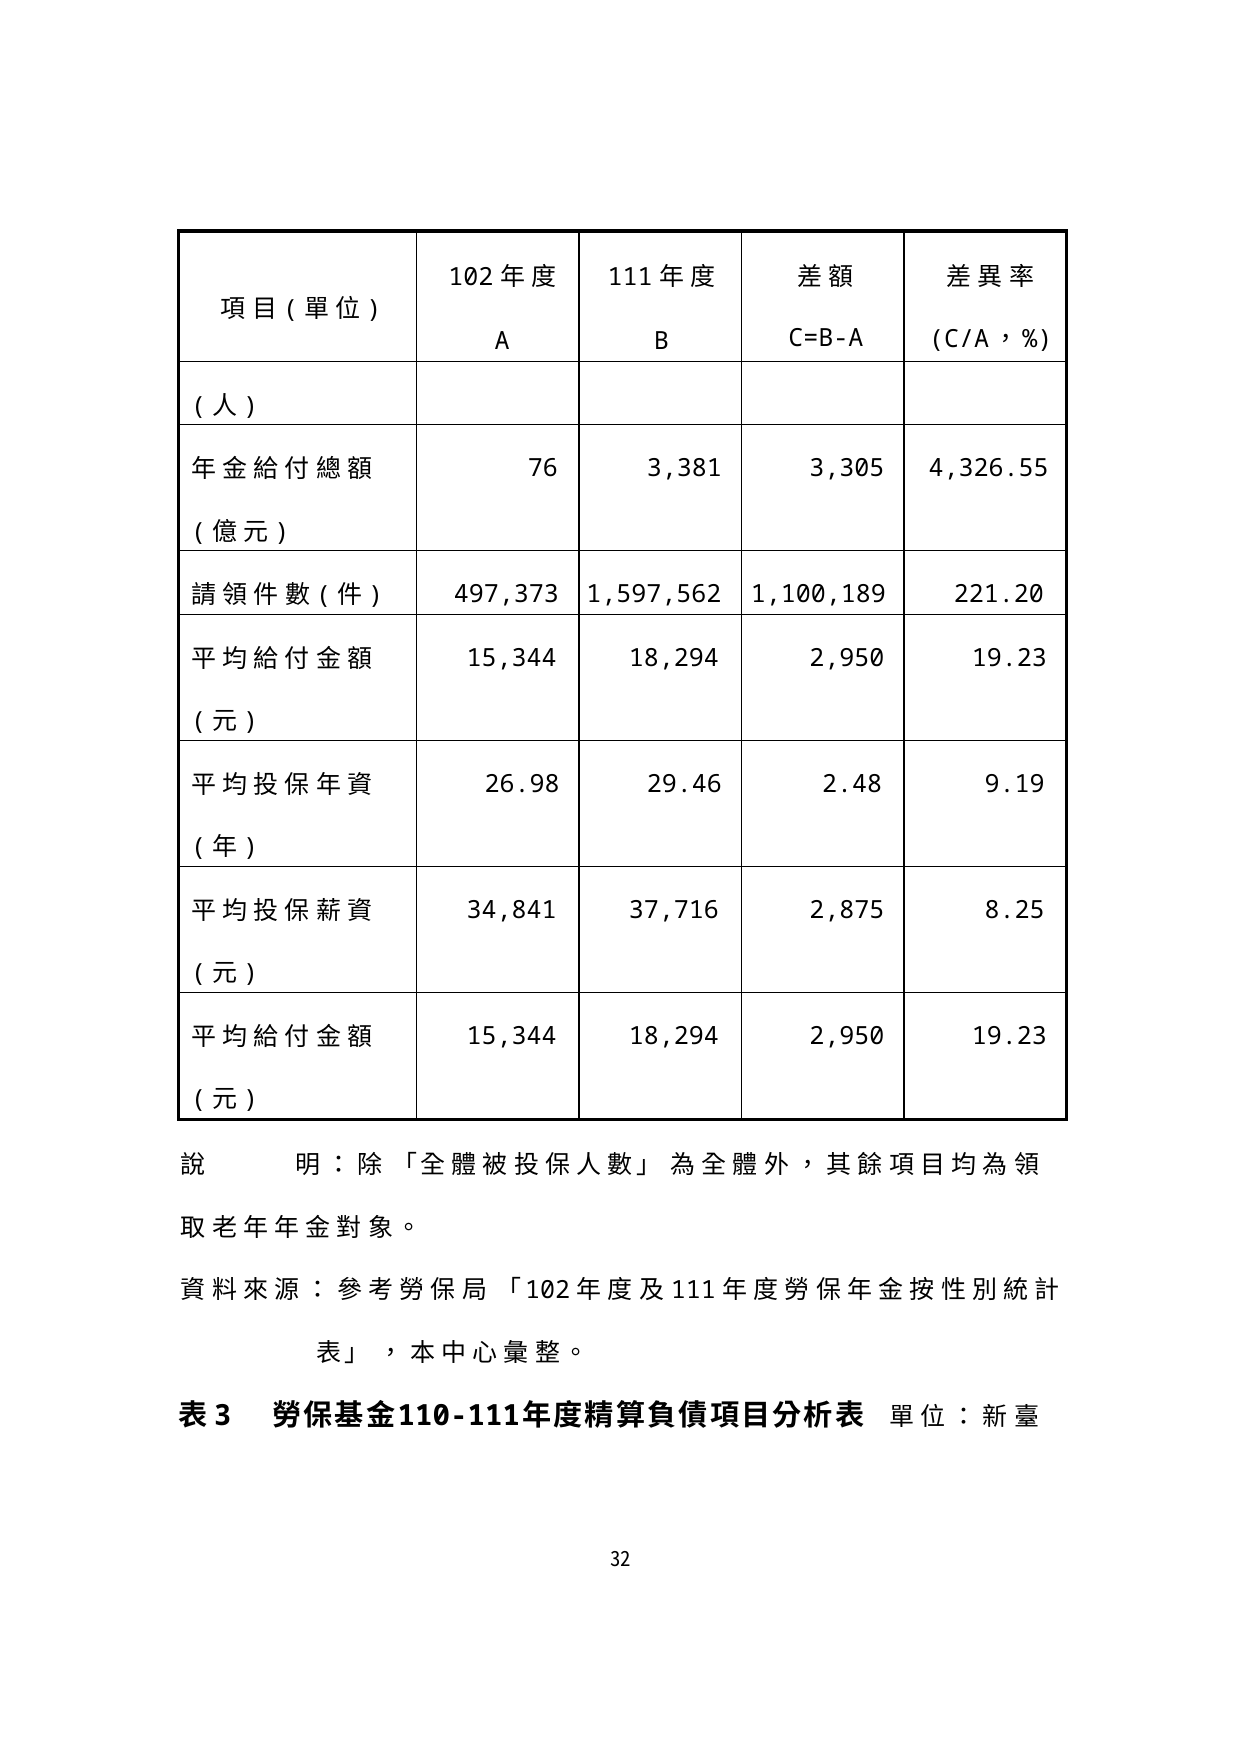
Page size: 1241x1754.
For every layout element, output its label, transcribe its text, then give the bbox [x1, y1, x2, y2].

table_cell 497,373 [417, 551, 578, 614]
table_cell 15,344 [417, 615, 578, 740]
text 表3 勞保基金110-111年度精算負債項目分析表 單位：新臺 [177, 1371, 1063, 1433]
table_cell 221.20 [905, 551, 1065, 614]
table_header 差異率 (C/A，%) [905, 233, 1065, 361]
table_cell [905, 362, 1065, 424]
table_cell 1,597,562 [580, 551, 741, 614]
table_cell 18,294 [580, 615, 741, 740]
text 資料來源：參考勞保局「102年度及111年度勞保年金按性別統計表」，本中心彙整。 [177, 1246, 1063, 1371]
table_cell [417, 362, 578, 424]
table_header 111年度 [580, 233, 741, 295]
table_cell [742, 362, 903, 424]
table_cell 19.23 [905, 615, 1065, 740]
table_cell 平均給付金額 (元) [180, 993, 416, 1118]
table_cell 平均給付金額 (元) [180, 615, 416, 740]
table_cell 8.25 [905, 867, 1065, 992]
table_cell 平均投保年資(年) [180, 741, 416, 866]
table_header 差額 C=B-A [742, 233, 903, 361]
table_cell 平均投保薪資(元) [180, 867, 416, 992]
table_cell 2,950 [742, 993, 903, 1118]
table_cell 15,344 [417, 993, 578, 1118]
table_cell 請領件數(件) [180, 551, 416, 614]
table_cell B [580, 295, 741, 361]
table_header 項目(單位) [180, 233, 416, 361]
table_cell 29.46 [580, 741, 741, 866]
table_cell 1,100,189 [742, 551, 903, 614]
table_cell 9.19 [905, 741, 1065, 866]
text 說 明：除「全體被投保人數」為全體外，其餘項目均為領取老年年金對象。 [177, 1121, 1063, 1246]
table_cell 4,326.55 [905, 425, 1065, 550]
table_cell (人) [180, 362, 416, 424]
table_cell 18,294 [580, 993, 741, 1118]
table_cell 2,950 [742, 615, 903, 740]
table_cell 2.48 [742, 741, 903, 866]
table_cell 26.98 [417, 741, 578, 866]
table_cell [580, 362, 741, 424]
table_header 102年度 [417, 233, 578, 295]
table_cell 3,381 [580, 425, 741, 550]
table_cell 37,716 [580, 867, 741, 992]
table_cell 年金給付總額(億元) [180, 425, 416, 550]
table_cell 76 [417, 425, 578, 550]
table_cell 34,841 [417, 867, 578, 992]
table_cell 2,875 [742, 867, 903, 992]
table_cell 19.23 [905, 993, 1065, 1118]
table_cell 3,305 [742, 425, 903, 550]
table_cell A [417, 295, 578, 361]
